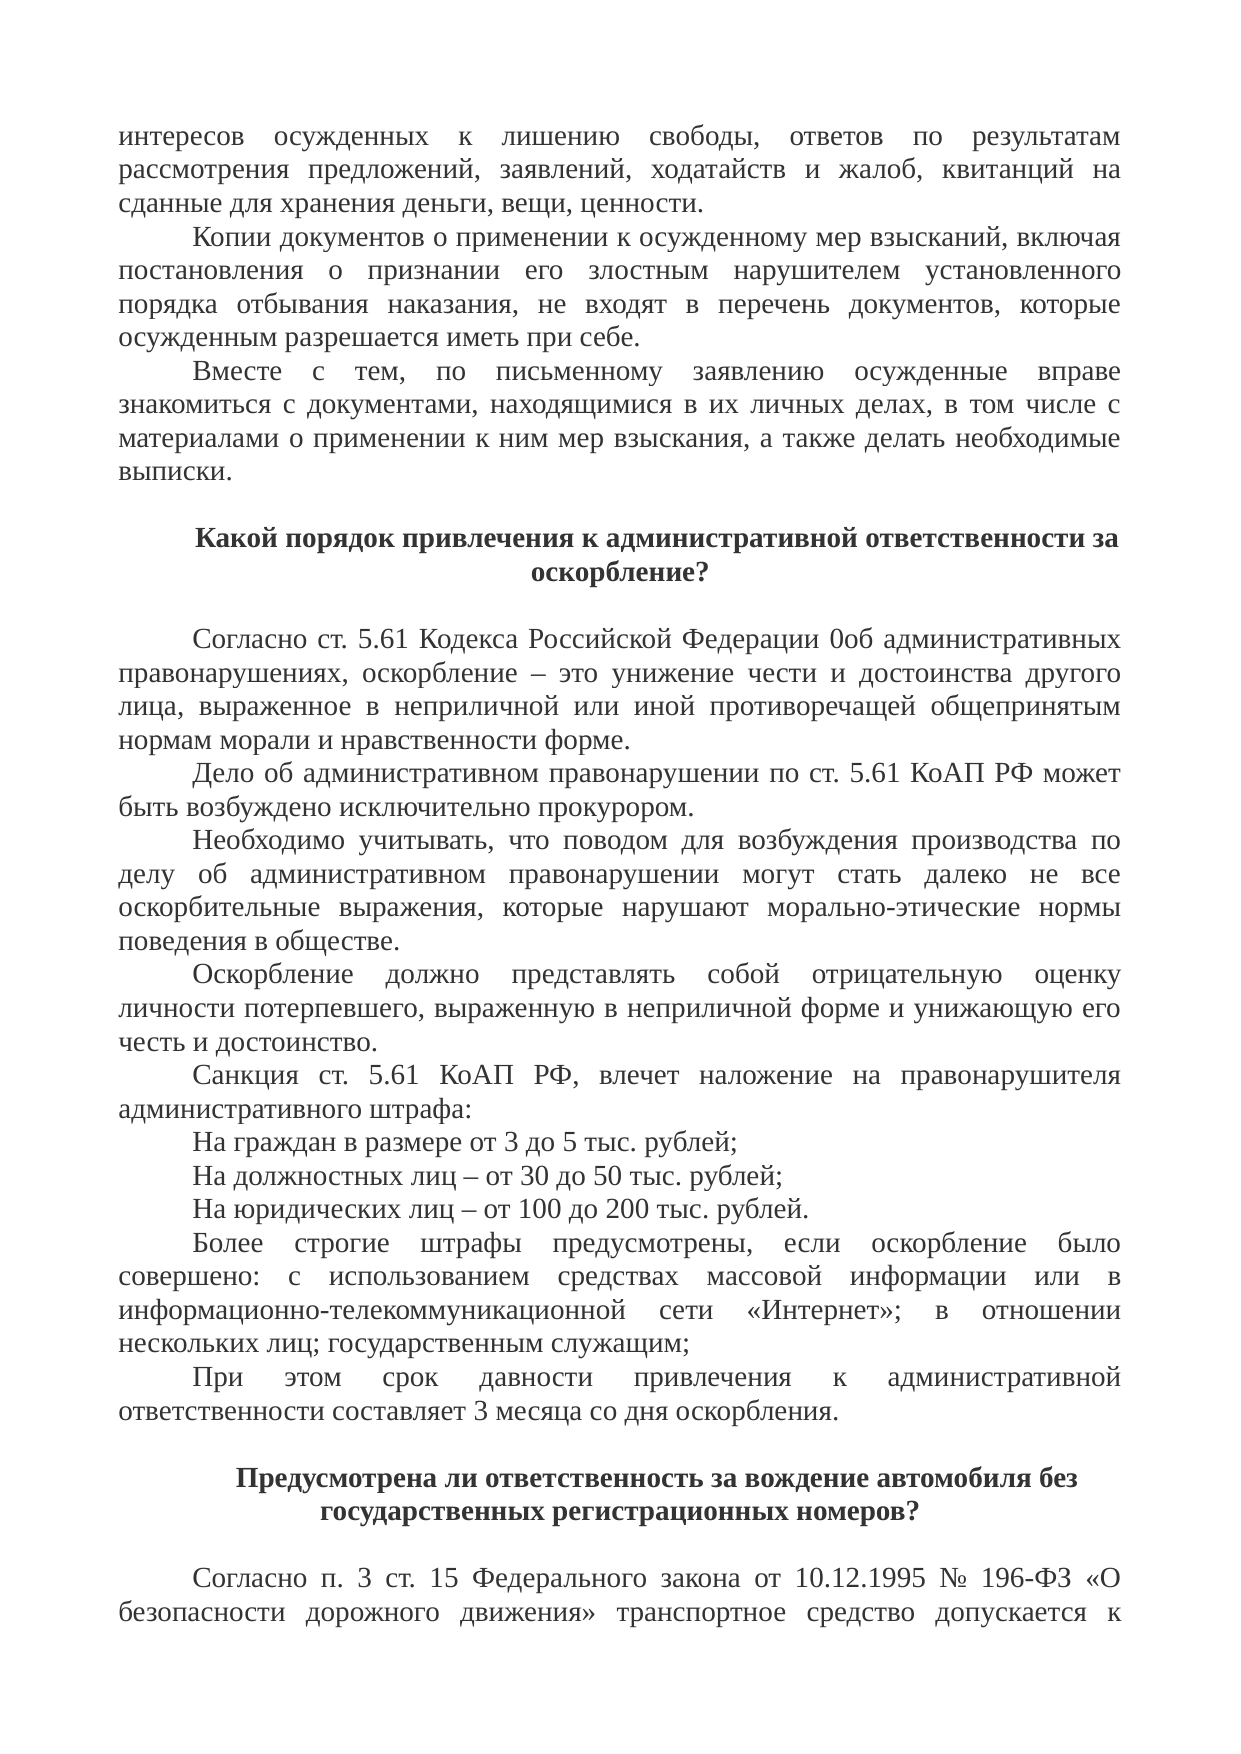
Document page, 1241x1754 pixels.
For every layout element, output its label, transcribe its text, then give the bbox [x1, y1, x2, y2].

text Какой порядок привлечения к административной ответственности за оскорбление? [118, 521, 1122, 588]
text Необходимо учитывать, что поводом для возбуждения производства по делу об административном правонарушении могут стать далеко не все оскорбительные выражения, которые нарушают морально-этические нормы поведения в обществе. [118, 822, 1122, 957]
text Дело об административном правонарушении по ст. 5.61 КоАП РФ может быть возбуждено исключительно прокурором. [118, 755, 1122, 822]
text Санкция ст. 5.61 КоАП РФ, влечет наложение на правонарушителя административного штрафа: [118, 1057, 1122, 1124]
text При этом срок давности привлечения к административной ответственности составляет 3 месяца со дня оскорбления. [118, 1359, 1122, 1426]
text На должностных лиц – от 30 до 50 тыс. рублей; [118, 1158, 1122, 1191]
text Вместе с тем, по письменному заявлению осужденные вправе знакомиться с документами, находящимися в их личных делах, в том числе с материалами о применении к ним мер взыскания, а также делать необходимые выписки. [118, 353, 1122, 487]
text Оскорбление должно представлять собой отрицательную оценку личности потерпевшего, выраженную в неприличной форме и унижающую его честь и достоинство. [118, 957, 1122, 1057]
text Согласно п. 3 ст. 15 Федерального закона от 10.12.1995 № 196-ФЗ «О безопасности дорожного движения» транспортное средство допускается к [118, 1560, 1122, 1627]
text Согласно ст. 5.61 Кодекса Российской Федерации 0об административных правонарушениях, оскорбление – это унижение чести и достоинства другого лица, выраженное в неприличной или иной противоречащей общепринятым нормам морали и нравственности форме. [118, 621, 1122, 755]
text Копии документов о применении к осужденному мер взысканий, включая постановления о признании его злостным нарушителем установленного порядка отбывания наказания, не входят в перечень документов, которые осужденным разрешается иметь при себе. [118, 219, 1122, 353]
text Предусмотрена ли ответственность за вождение автомобиля без государственных регистрационных номеров? [118, 1460, 1122, 1527]
text интересов осужденных к лишению свободы, ответов по результатам рассмотрения предложений, заявлений, ходатайств и жалоб, квитанций на сданные для хранения деньги, вещи, ценности. [118, 118, 1122, 219]
text На юридических лиц – от 100 до 200 тыс. рублей. [118, 1191, 1122, 1225]
text Более строгие штрафы предусмотрены, если оскорбление было совершено: с использованием средствах массовой информации или в информационно-телекоммуникационной сети «Интернет»; в отношении нескольких лиц; государственным служащим; [118, 1225, 1122, 1359]
text На граждан в размере от 3 до 5 тыс. рублей; [118, 1124, 1122, 1158]
